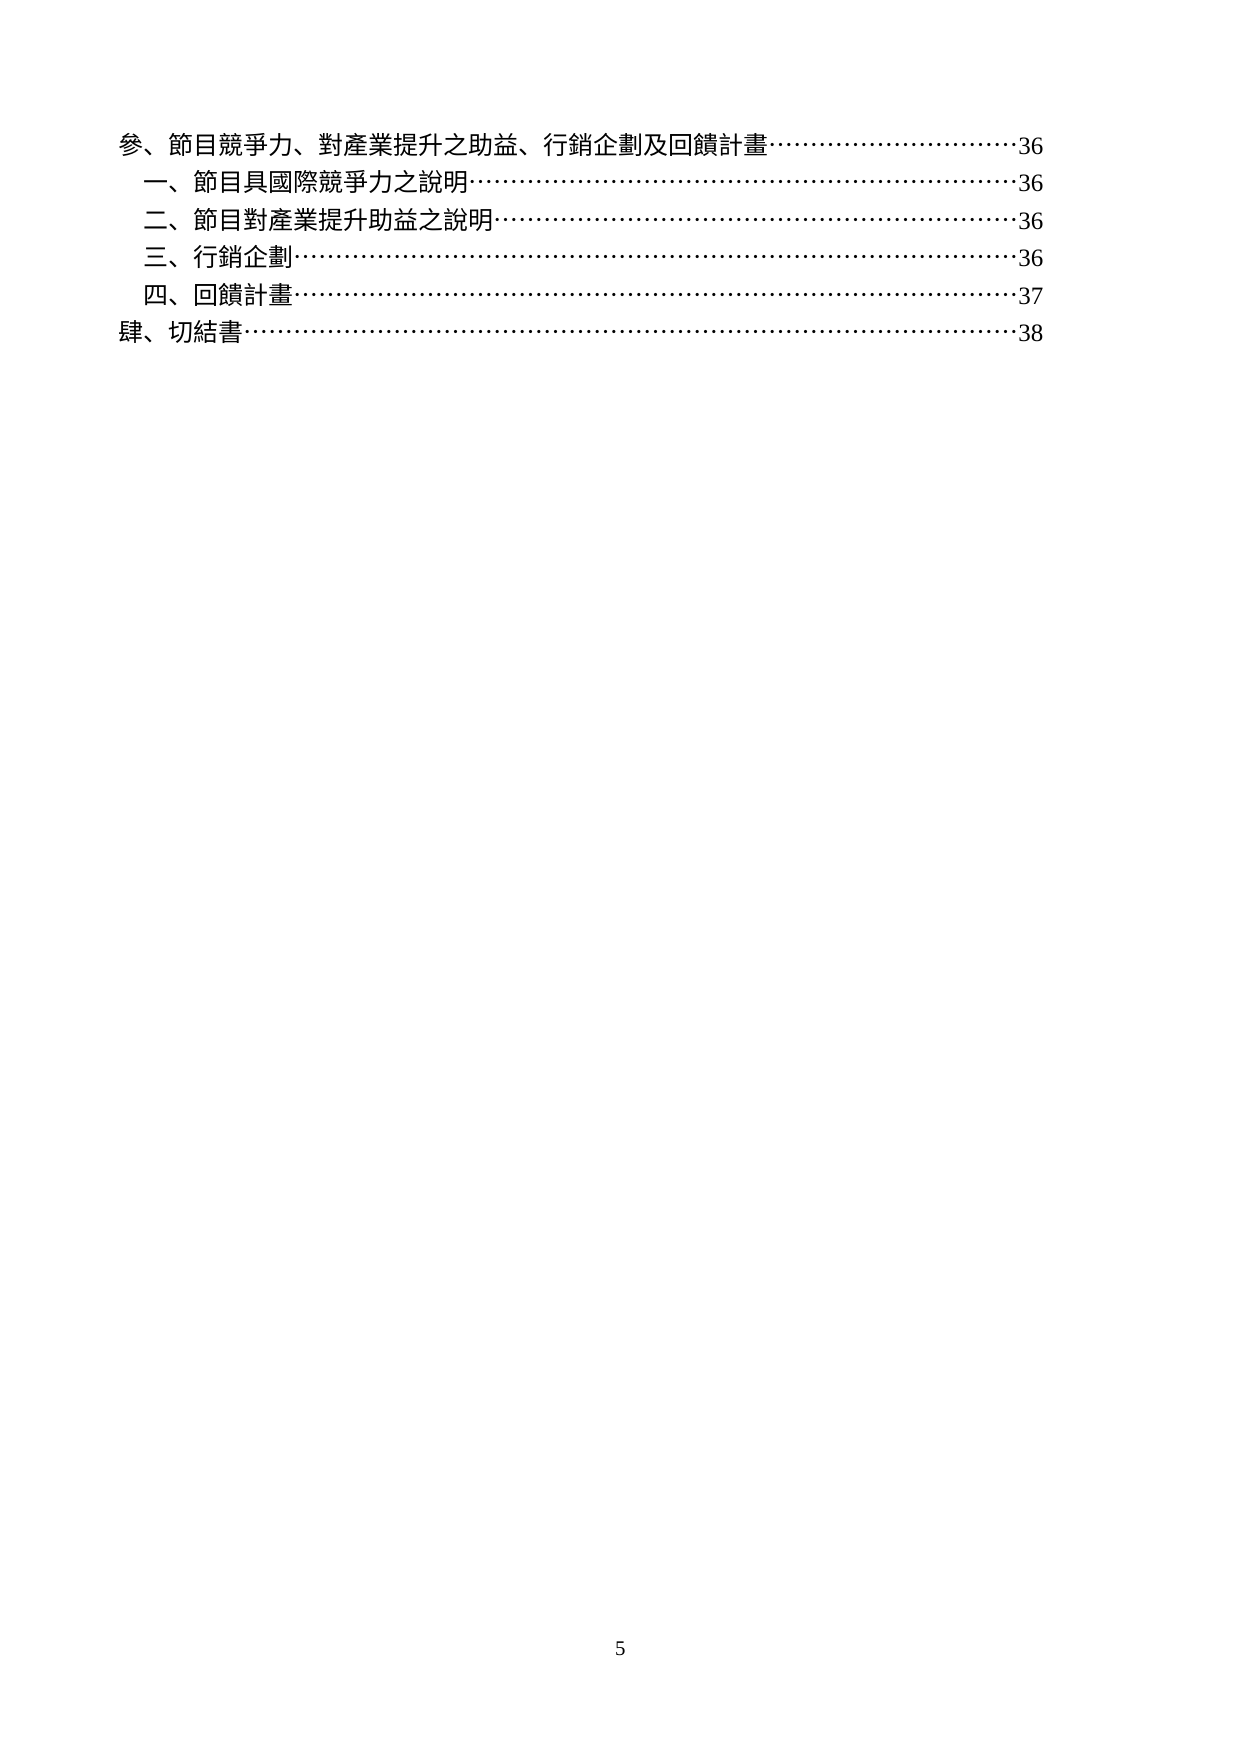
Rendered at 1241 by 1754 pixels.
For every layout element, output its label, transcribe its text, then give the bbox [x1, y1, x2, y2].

text 二、節目對產業提升助益之說明………………………………………………………36 [143, 199, 1122, 237]
text 四、回饋計畫……………………………………………………………………………37 [143, 274, 1122, 312]
text 一、節目具國際競爭力之說明…………………………………………………………36 [143, 162, 1122, 199]
text 三、行銷企劃……………………………………………………………………………36 [143, 237, 1122, 274]
text 參、節目競爭力、對產業提升之助益、行銷企劃及回饋計畫…………………………36 [118, 124, 1122, 162]
text 肆、切結書…………………………………………………………………………………38 [118, 312, 1122, 349]
